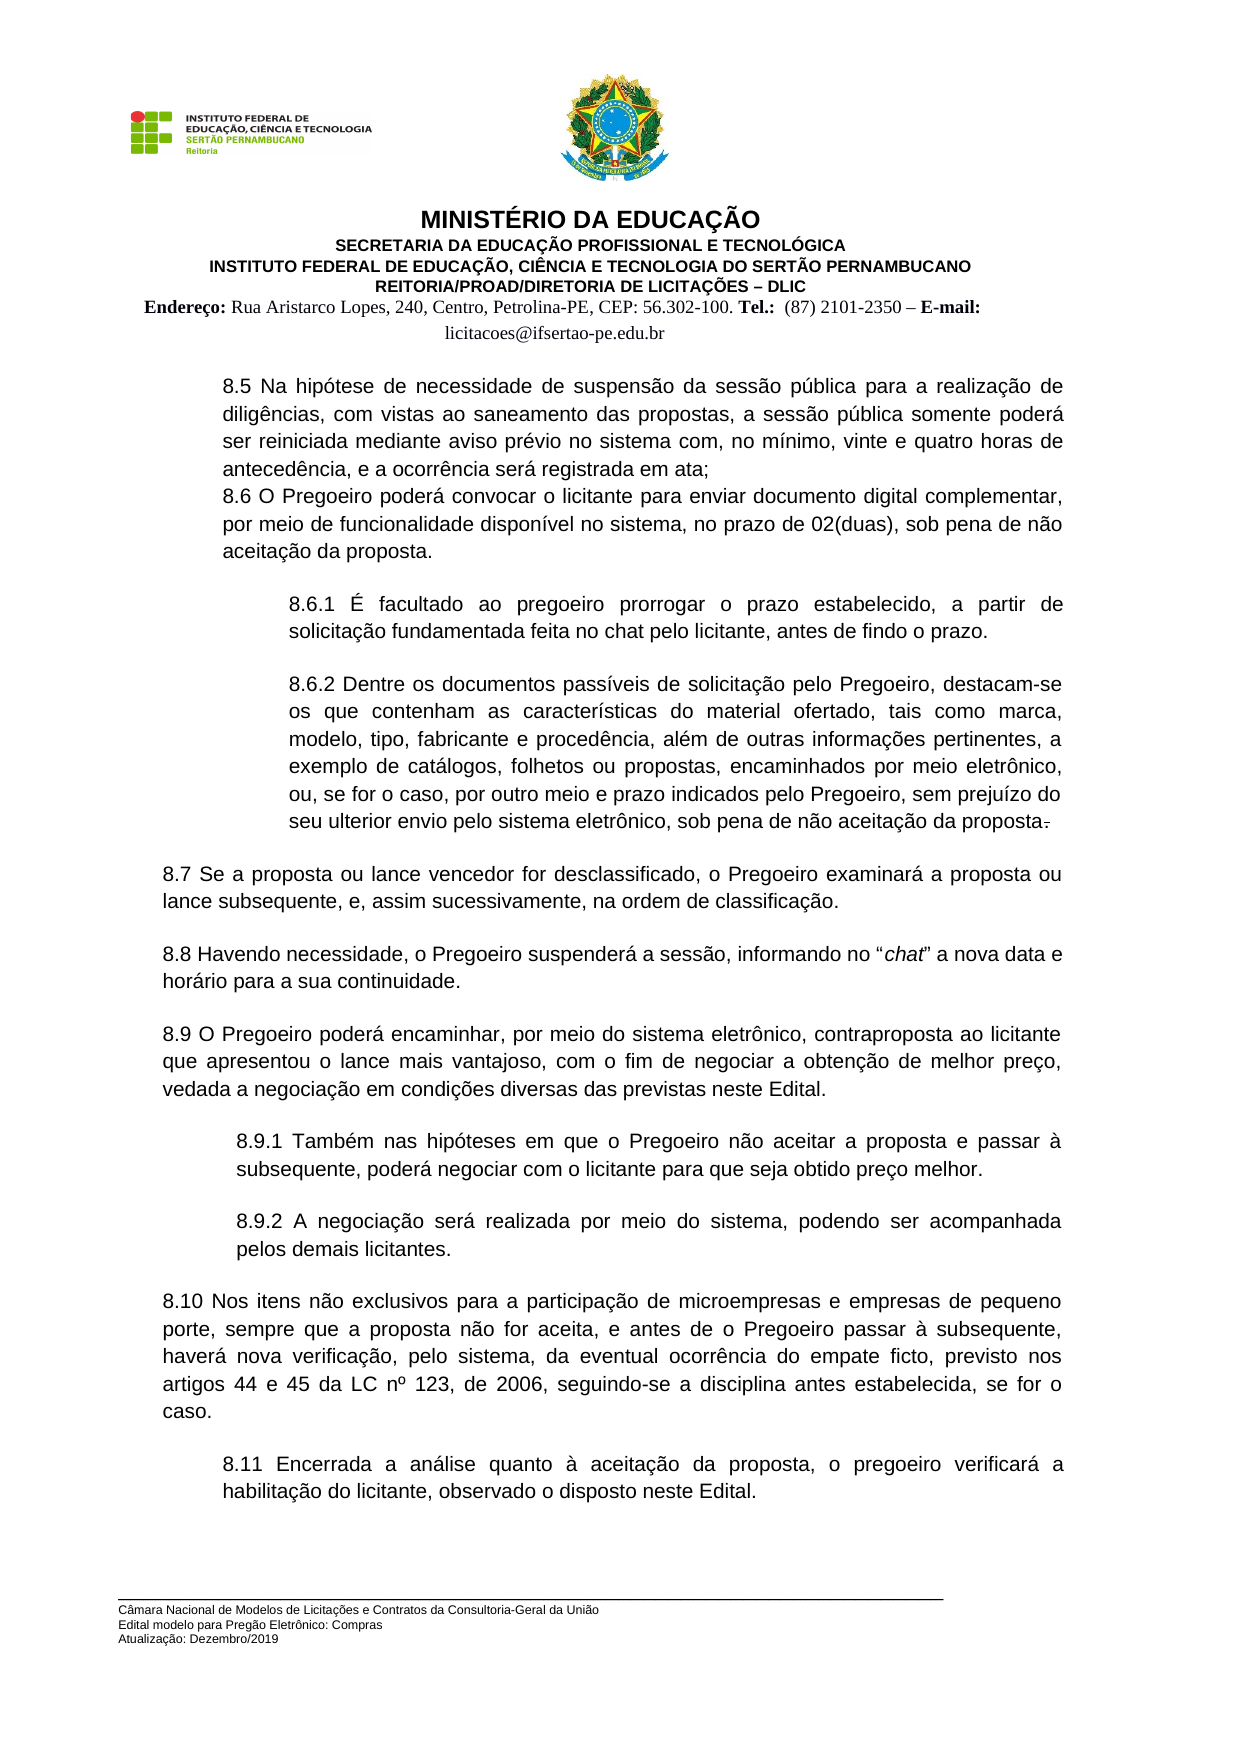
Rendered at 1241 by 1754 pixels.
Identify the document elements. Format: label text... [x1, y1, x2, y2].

list 8.8 Havendo necessidade, o Pregoeiro suspenderá a sessão, informando no “chat” a nova data e horário para a sua continuidade. [162, 941, 1063, 993]
list 8.5 Na hipótese de necessidade de suspensão da sessão pública para a realização de diligências, com vistas ao saneamento das propostas, a sessão pública somente poderá ser reiniciada mediante aviso prévio no sistema com, no mínimo, vinte e quatro horas de antecedência, e a ocorrência será registrada em ata; [177, 374, 1064, 480]
list 8.9.1 Também nas hipóteses em que o Pregoeiro não aceitar a proposta e passar à subsequente, poderá negociar com o licitante para que seja obtido preço melhor. [236, 1129, 1063, 1180]
list 8.9.2 A negociação será realizada por meio do sistema, podendo ser acompanhada pelos demais licitantes. [236, 1209, 1063, 1260]
list 8.6.2 Dentre os documentos passíveis de solicitação pelo Pregoeiro, destacam-se os que contenham as características do material ofertado, tais como marca, modelo, tipo, fabricante e procedência, além de outras informações pertinentes, a exemplo de catálogos, folhetos ou propostas, encaminhados por meio eletrônico, ou, se for o caso, por outro meio e prazo indicados pelo Pregoeiro, sem prejuízo do seu ulterior envio pelo sistema eletrônico, sob pena de não aceitação da proposta. [236, 671, 1063, 833]
list 8.6 O Pregoeiro poderá convocar o licitante para enviar documento digital complementar, por meio de funcionalidade disponível no sistema, no prazo de 02(duas), sob pena de não aceitação da proposta. [177, 484, 1064, 563]
list 8.11 Encerrada a análise quanto à aceitação da proposta, o pregoeiro verificará a habilitação do licitante, observado o disposto neste Edital. [177, 1451, 1064, 1503]
list 8.10 Nos itens não exclusivos para a participação de microempresas e empresas de pequeno porte, sempre que a proposta não for aceita, e antes de o Pregoeiro passar à subsequente, haverá nova verificação, pelo sistema, da eventual ocorrência do empate ficto, previsto nos artigos 44 e 45 da LC nº 123, de 2006, seguindo-se a disciplina antes estabelecida, se for o caso. [162, 1289, 1063, 1423]
list 8.6.1 É facultado ao pregoeiro prorrogar o prazo estabelecido, a partir de solicitação fundamentada feita no chat pelo licitante, antes de findo o prazo. [236, 591, 1064, 643]
picture [130, 111, 372, 154]
picture [560, 74, 669, 181]
list 8.9 O Pregoeiro poderá encaminhar, por meio do sistema eletrônico, contraproposta ao licitante que apresentou o lance mais vantajoso, com o fim de negociar a obtenção de melhor preço, vedada a negociação em condições diversas das previstas neste Edital. [162, 1021, 1063, 1100]
list 8.7 Se a proposta ou lance vencedor for desclassificado, o Pregoeiro examinará a proposta ou lance subsequente, e, assim sucessivamente, na ordem de classificação. [162, 861, 1063, 913]
